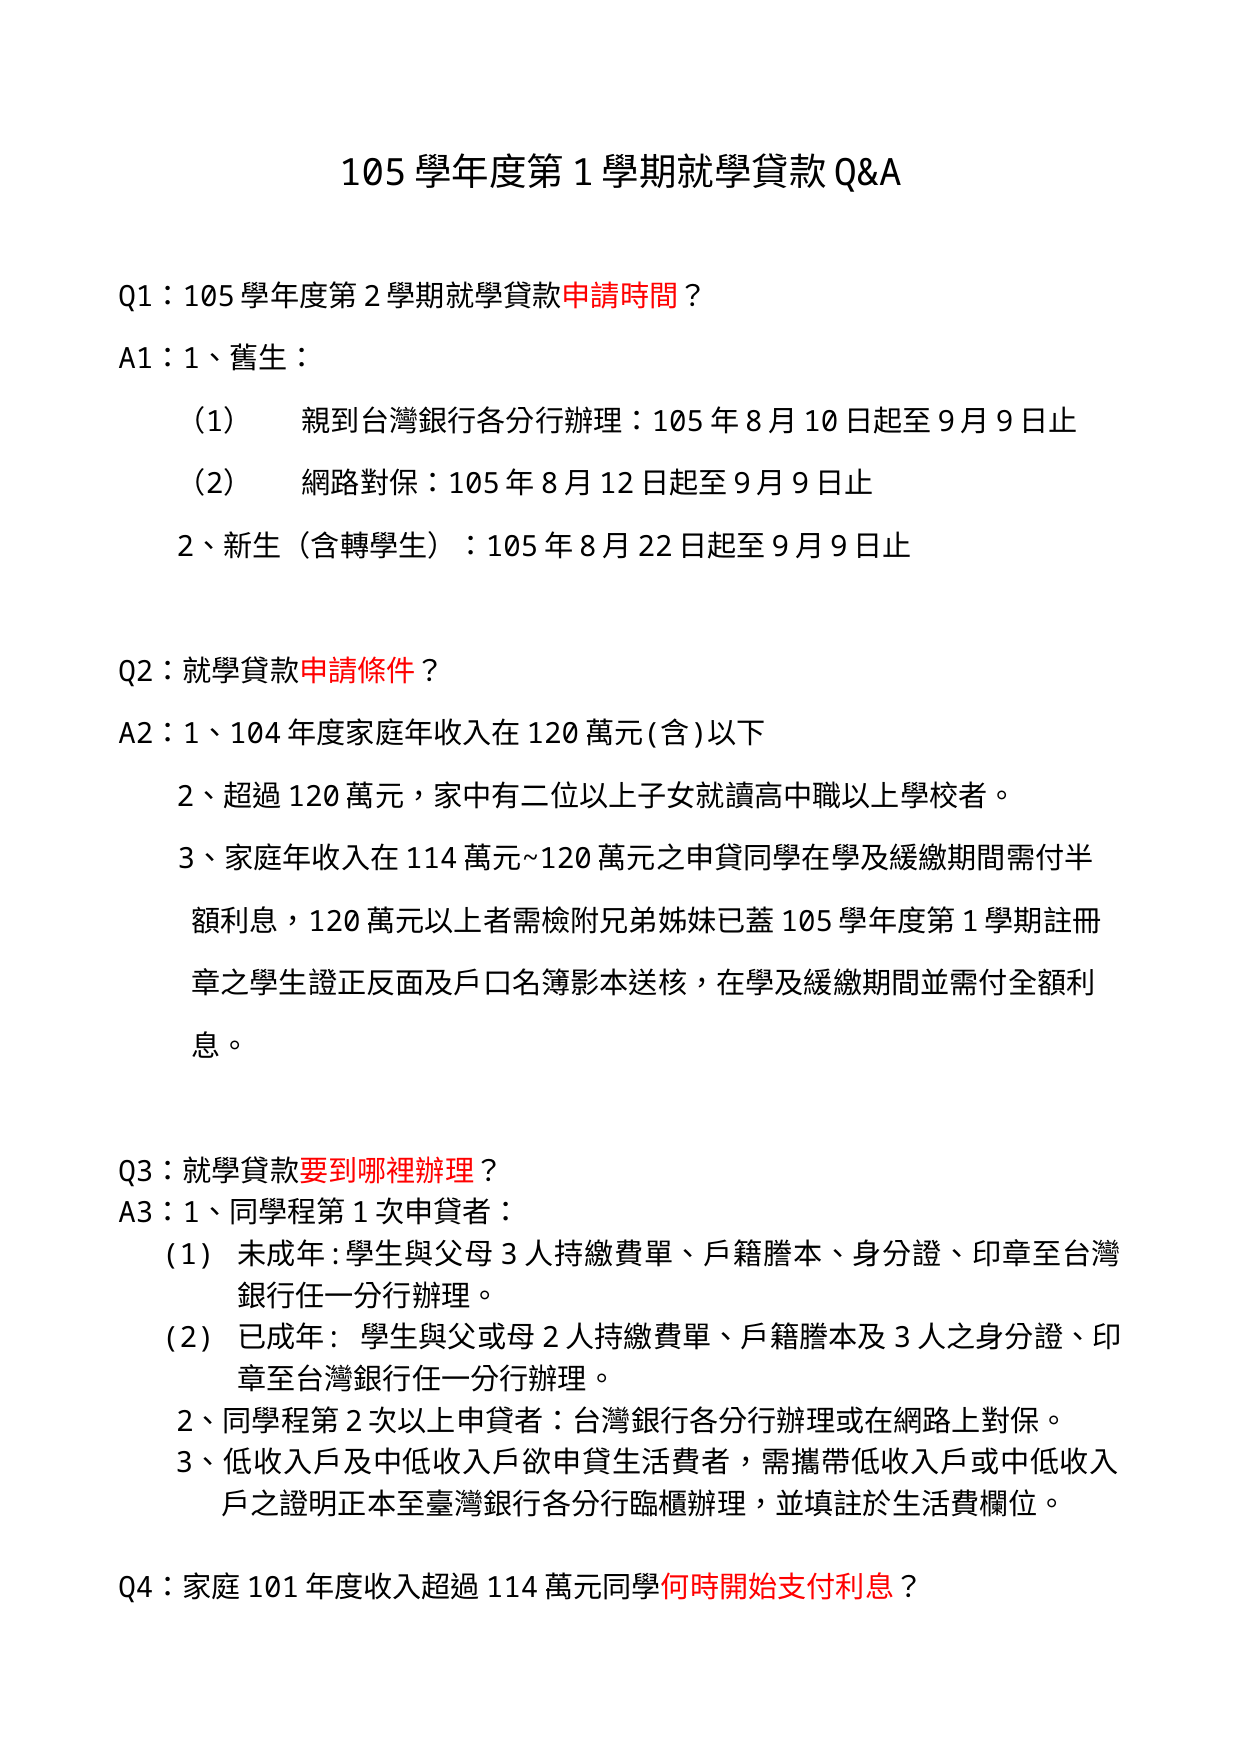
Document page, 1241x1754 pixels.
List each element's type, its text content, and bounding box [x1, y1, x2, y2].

text 3、家庭年收入在114萬元~120萬元之申貸同學在學及緩繳期間需付半額利息，120萬元以上者需檢附兄弟姊妹已蓋105學年度第1學期註冊章之學生證正反面及戶口名簿影本送核，在學及緩繳期間並需付全額利息。 [177, 814, 1122, 1064]
text Q2：就學貸款申請條件？ [118, 627, 1122, 689]
text 2、同學程第2次以上申貸者：台灣銀行各分行辦理或在網路上對保。 [176, 1398, 1122, 1439]
text 2、新生（含轉學生）：105年8月22日起至9月9日止 [118, 502, 1122, 564]
text Q3：就學貸款要到哪裡辦理？ [118, 1127, 1122, 1189]
text Q4：家庭101年度收入超過114萬元同學何時開始支付利息？ [118, 1564, 1122, 1606]
text 105學年度第1學期就學貸款Q&A [118, 127, 1122, 189]
text Q1：105學年度第2學期就學貸款申請時間？ [118, 252, 1122, 314]
text 2、超過120萬元，家中有二位以上子女就讀高中職以上學校者。 [118, 752, 1122, 814]
text A2：1、104年度家庭年收入在120萬元(含)以下 [118, 689, 1122, 752]
list 網路對保：105年8月12日起至9月9日止 [176, 439, 1122, 502]
list 已成年: 學生與父或母2人持繳費單、戶籍謄本及3人之身分證、印章至台灣銀行任一分行辦理。 [162, 1314, 1122, 1398]
text A3：1、同學程第1次申貸者： [118, 1189, 1122, 1231]
list 未成年:學生與父母3人持繳費單、戶籍謄本、身分證、印章至台灣銀行任一分行辦理。 [162, 1231, 1122, 1314]
text A1：1、舊生： [118, 314, 1122, 377]
list 親到台灣銀行各分行辦理：105年8月10日起至9月9日止 [176, 377, 1122, 439]
text 3、低收入戶及中低收入戶欲申貸生活費者，需攜帶低收入戶或中低收入戶之證明正本至臺灣銀行各分行臨櫃辦理，並填註於生活費欄位。 [175, 1439, 1122, 1523]
